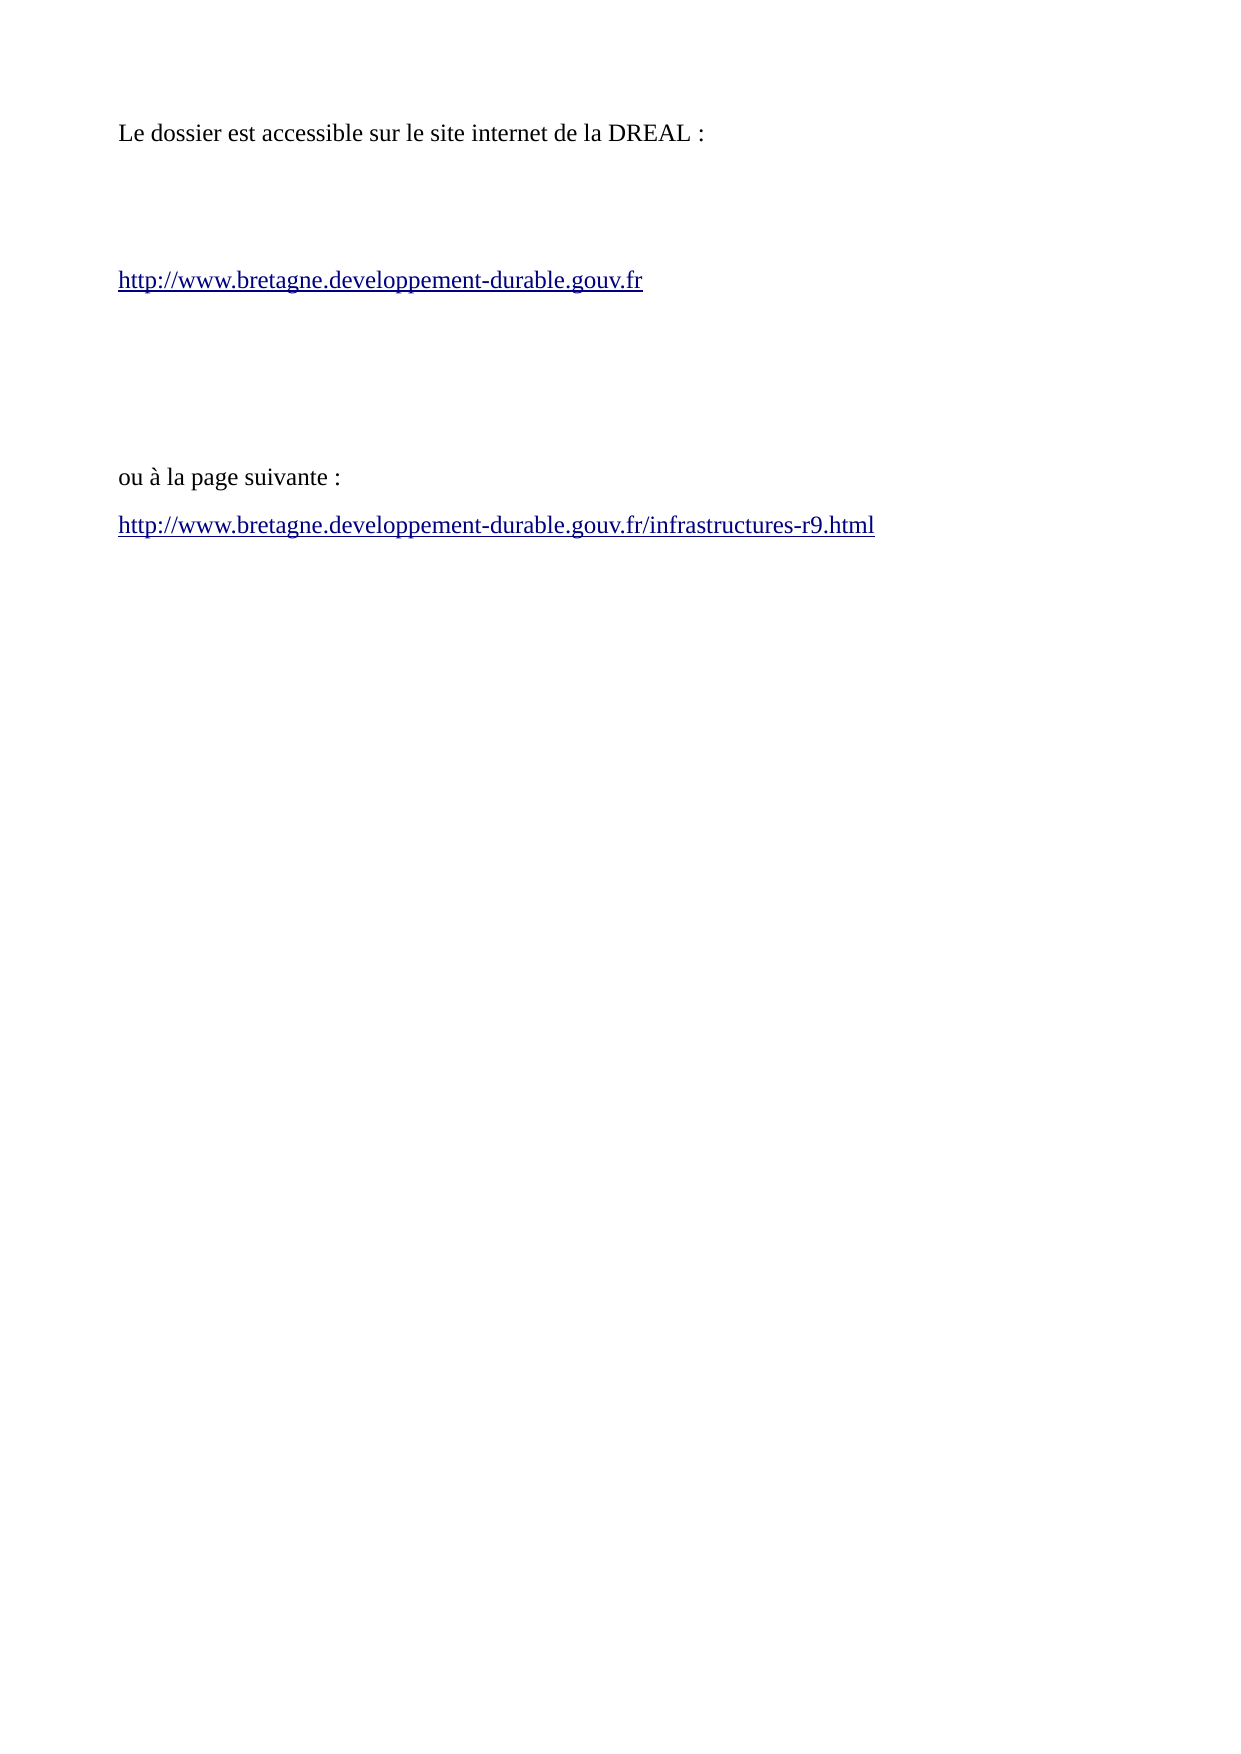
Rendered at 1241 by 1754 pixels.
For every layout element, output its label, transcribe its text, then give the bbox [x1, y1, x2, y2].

text ou à la page suivante : [118, 462, 1122, 490]
text Le dossier est accessible sur le site internet de la DREAL : [118, 118, 1122, 147]
text http://www.bretagne.developpement-durable.gouv.fr [118, 265, 1122, 294]
text http://www.bretagne.developpement-durable.gouv.fr/infrastructures-r9.html [118, 511, 1122, 539]
